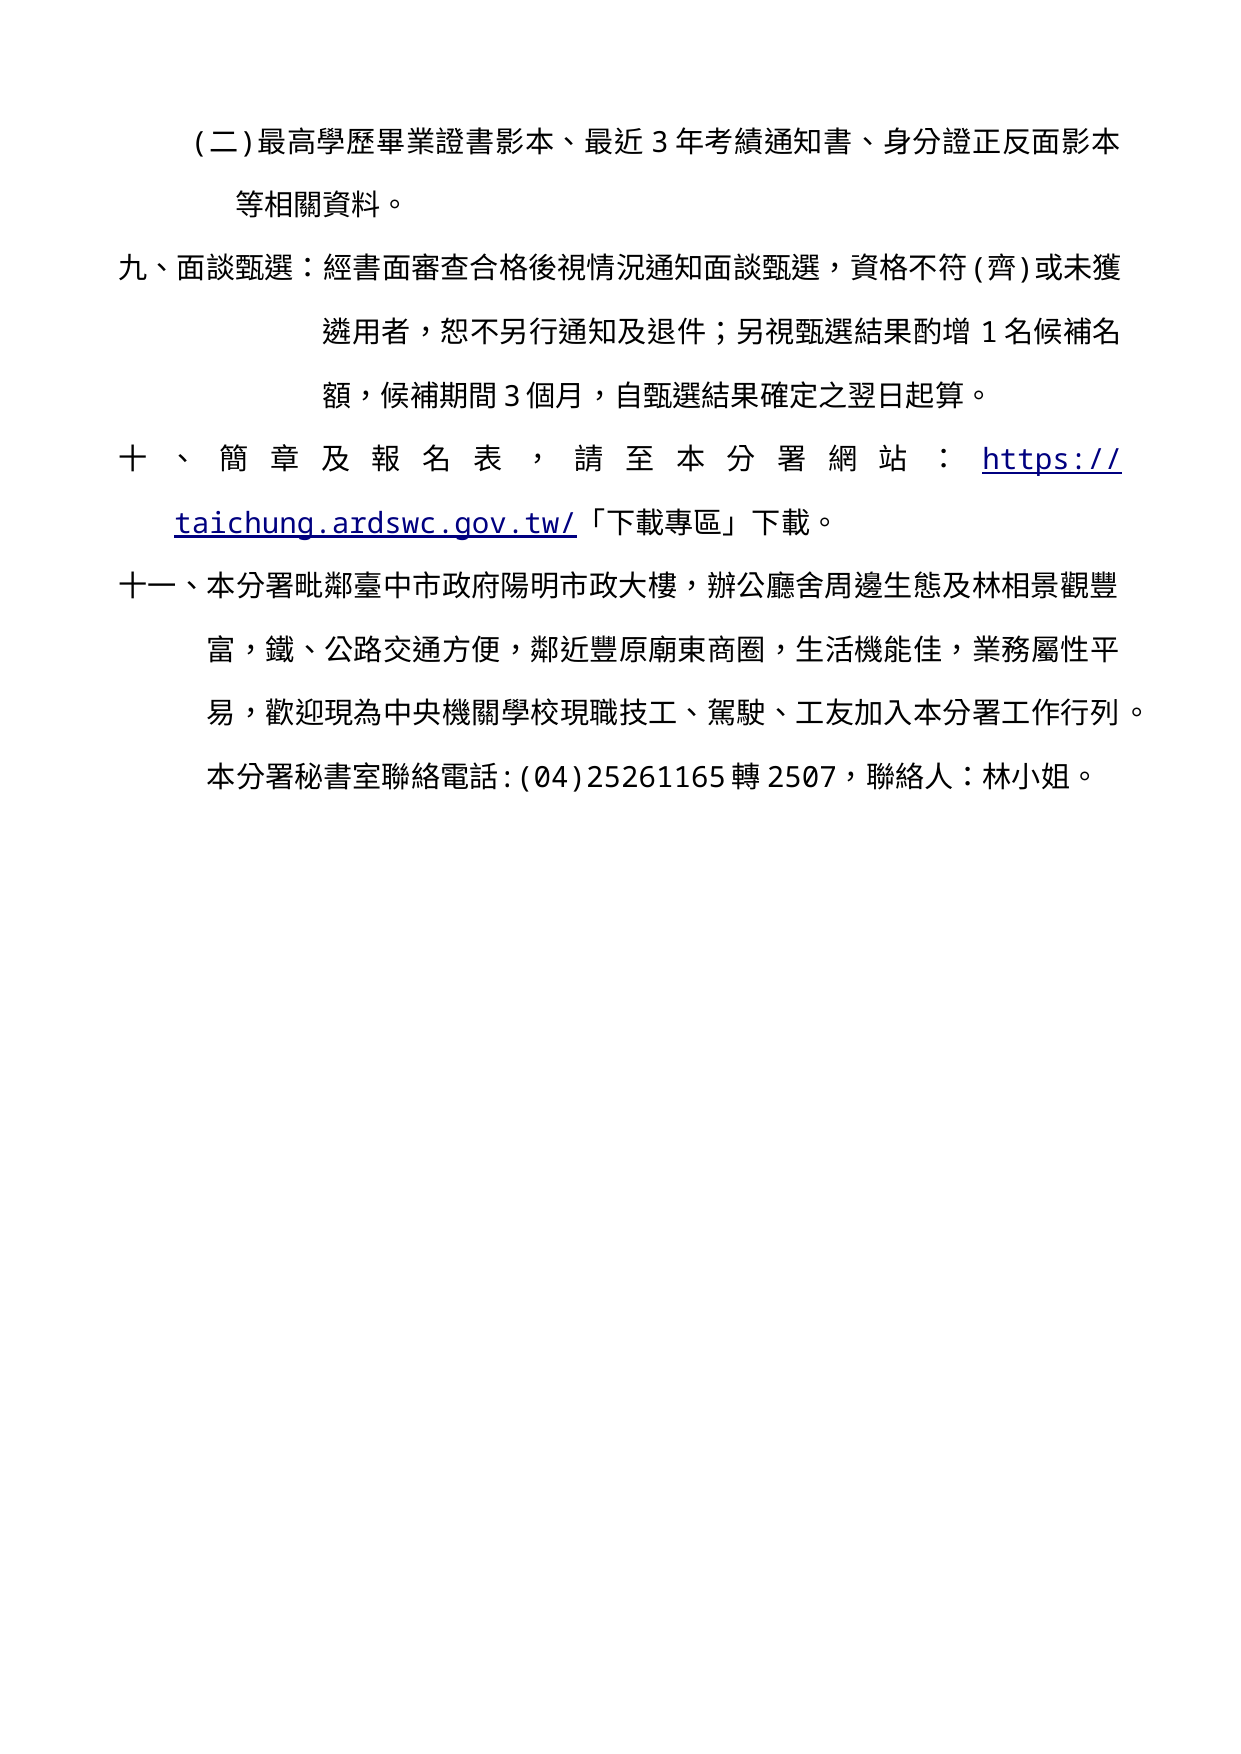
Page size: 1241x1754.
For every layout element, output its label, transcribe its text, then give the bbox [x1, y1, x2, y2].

text (二)最高學歷畢業證書影本、最近3年考績通知書、身分證正反面影本等相關資料。 [118, 118, 1122, 224]
text 十、簡章及報名表，請至本分署網站：https://taichung.ardswc.gov.tw/「下載專區」下載。 [118, 436, 1122, 542]
text 十一、本分署毗鄰臺中市政府陽明市政大樓，辦公廳舍周邊生態及林相景觀豐富，鐵、公路交通方便，鄰近豐原廟東商圈，生活機能佳，業務屬性平易，歡迎現為中央機關學校現職技工、駕駛、工友加入本分署工作行列。本分署秘書室聯絡電話:(04)25261165轉2507，聯絡人：林小姐。 [118, 563, 1122, 796]
text 九、面談甄選：經書面審查合格後視情況通知面談甄選，資格不符(齊)或未獲遴用者，恕不另行通知及退件；另視甄選結果酌增1名候補名額，候補期間3個月，自甄選結果確定之翌日起算。 [118, 245, 1122, 414]
